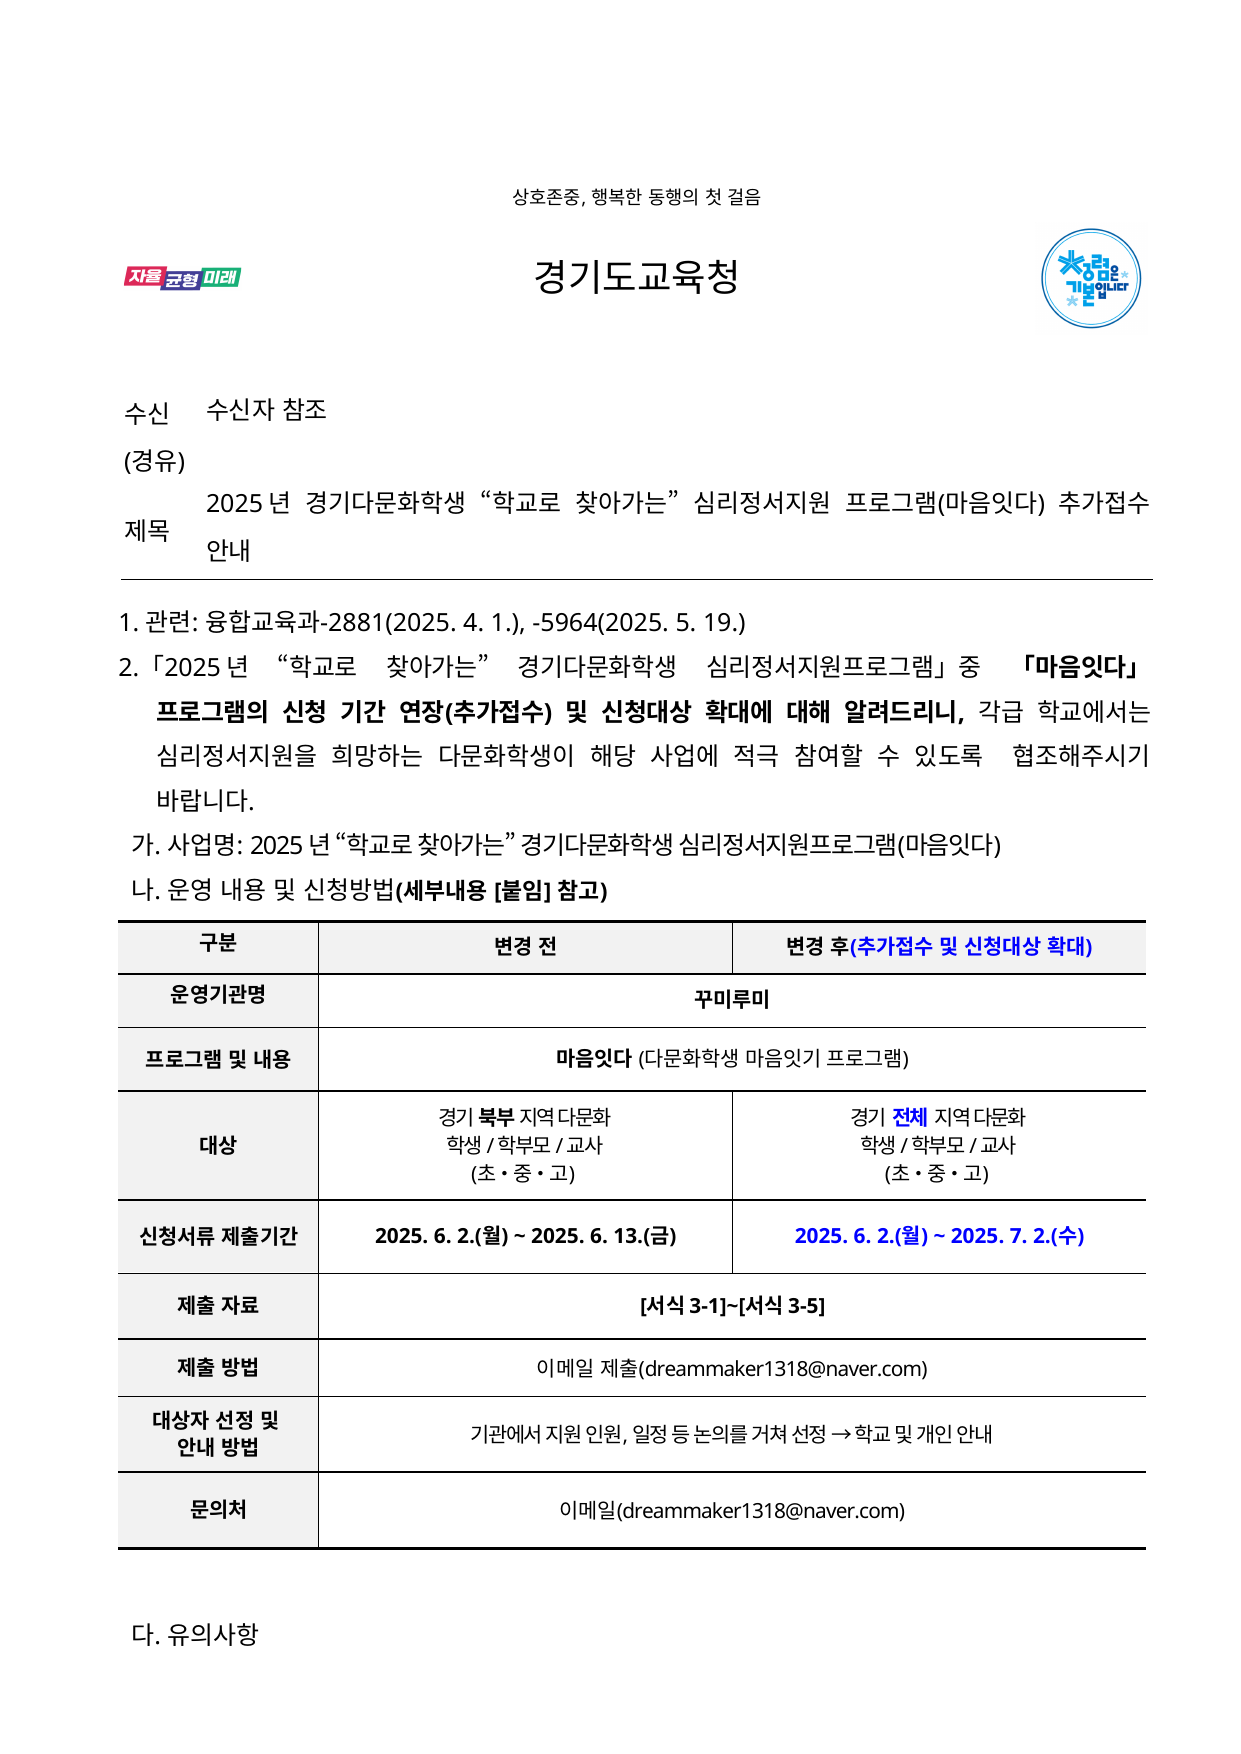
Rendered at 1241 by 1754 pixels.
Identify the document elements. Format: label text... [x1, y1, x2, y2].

table_header 구분 [118, 923, 318, 973]
table_cell 경기도교육청 [244, 220, 1030, 344]
table_cell 2025년 경기다문화학생 “학교로 찾아가는” 심리정서지원 프로그램(마음잇다) 추가접수 안내 [203, 481, 1153, 579]
table_cell 경기 전체 지역 다문화 학생 / 학부모 / 교사 (초・중・고) [733, 1092, 1146, 1199]
text 2.「2025년 “학교로 찾아가는” 경기다문화학생 심리정서지원프로그램」중 「마음잇다」 프로그램의 신청 기간 연장(추가접수) 및 신청대상 확대에 대해 알려드리니, 각급 학교에서는 심리정서지원을 희망하는 다문화학생이 해당 사업에 적극 참여할 수 있도록 협조해주시기 바랍니다. [118, 647, 1152, 817]
table_cell 제출 자료 [118, 1274, 318, 1338]
table_cell 2025. 6. 2.(월) ~ 2025. 7. 2.(수) [733, 1201, 1146, 1272]
table_cell 경기 북부 지역 다문화 학생 / 학부모 / 교사 (초・중・고) [319, 1092, 732, 1199]
table_cell 마음잇다 (다문화학생 마음잇기 프로그램) [319, 1028, 1146, 1090]
table_cell 수신 [121, 387, 203, 438]
table_cell 제목 [121, 481, 203, 579]
table_cell (경유) [121, 438, 203, 481]
table_cell 문의처 [118, 1473, 318, 1547]
table_cell [203, 438, 1153, 481]
table_cell 이메일(dreammaker1318@naver.com) [319, 1473, 1146, 1547]
table_cell [서식3-1]~[서식3-5] [319, 1274, 1146, 1338]
table_cell 신청서류 제출기간 [118, 1201, 318, 1272]
table_cell 운영기관명 [118, 975, 318, 1027]
table_cell [121, 344, 1153, 387]
picture [123, 266, 242, 291]
table_cell 2025. 6. 2.(월) ~ 2025. 6. 13.(금) [319, 1201, 732, 1272]
table_cell 제출 방법 [118, 1340, 318, 1396]
table_header 상호존중, 행복한 동행의 첫 걸음 [121, 180, 1153, 219]
table_cell 꾸미루미 [319, 975, 1146, 1027]
table_cell [1030, 220, 1153, 344]
table_cell 대상자 선정 및 안내 방법 [118, 1397, 318, 1471]
table_cell 수신자 참조 [203, 387, 1153, 438]
text 1. 관련: 융합교육과-2881(2025. 4. 1.), -5964(2025. 5. 19.) [118, 603, 1152, 639]
table_cell 기관에서 지원 인원, 일정 등 논의를 거쳐 선정 → 학교 및 개인 안내 [319, 1397, 1146, 1471]
text 나. 운영 내용 및 신청방법(세부내용 [붙임] 참고) [118, 870, 1152, 907]
table_cell 대상 [118, 1092, 318, 1199]
table_cell 프로그램 및 내용 [118, 1028, 318, 1090]
table_cell 이메일 제출(dreammaker1318@naver.com) [319, 1340, 1146, 1396]
table_header 변경 후(추가접수 및 신청대상 확대) [733, 923, 1146, 973]
picture [1035, 222, 1148, 335]
table_cell [121, 220, 244, 344]
table_header 변경 전 [319, 923, 732, 973]
text 다. 유의사항 [118, 1616, 1152, 1652]
text 가. 사업명: 2025년 “학교로 찾아가는” 경기다문화학생 심리정서지원프로그램(마음잇다) [118, 826, 1152, 862]
